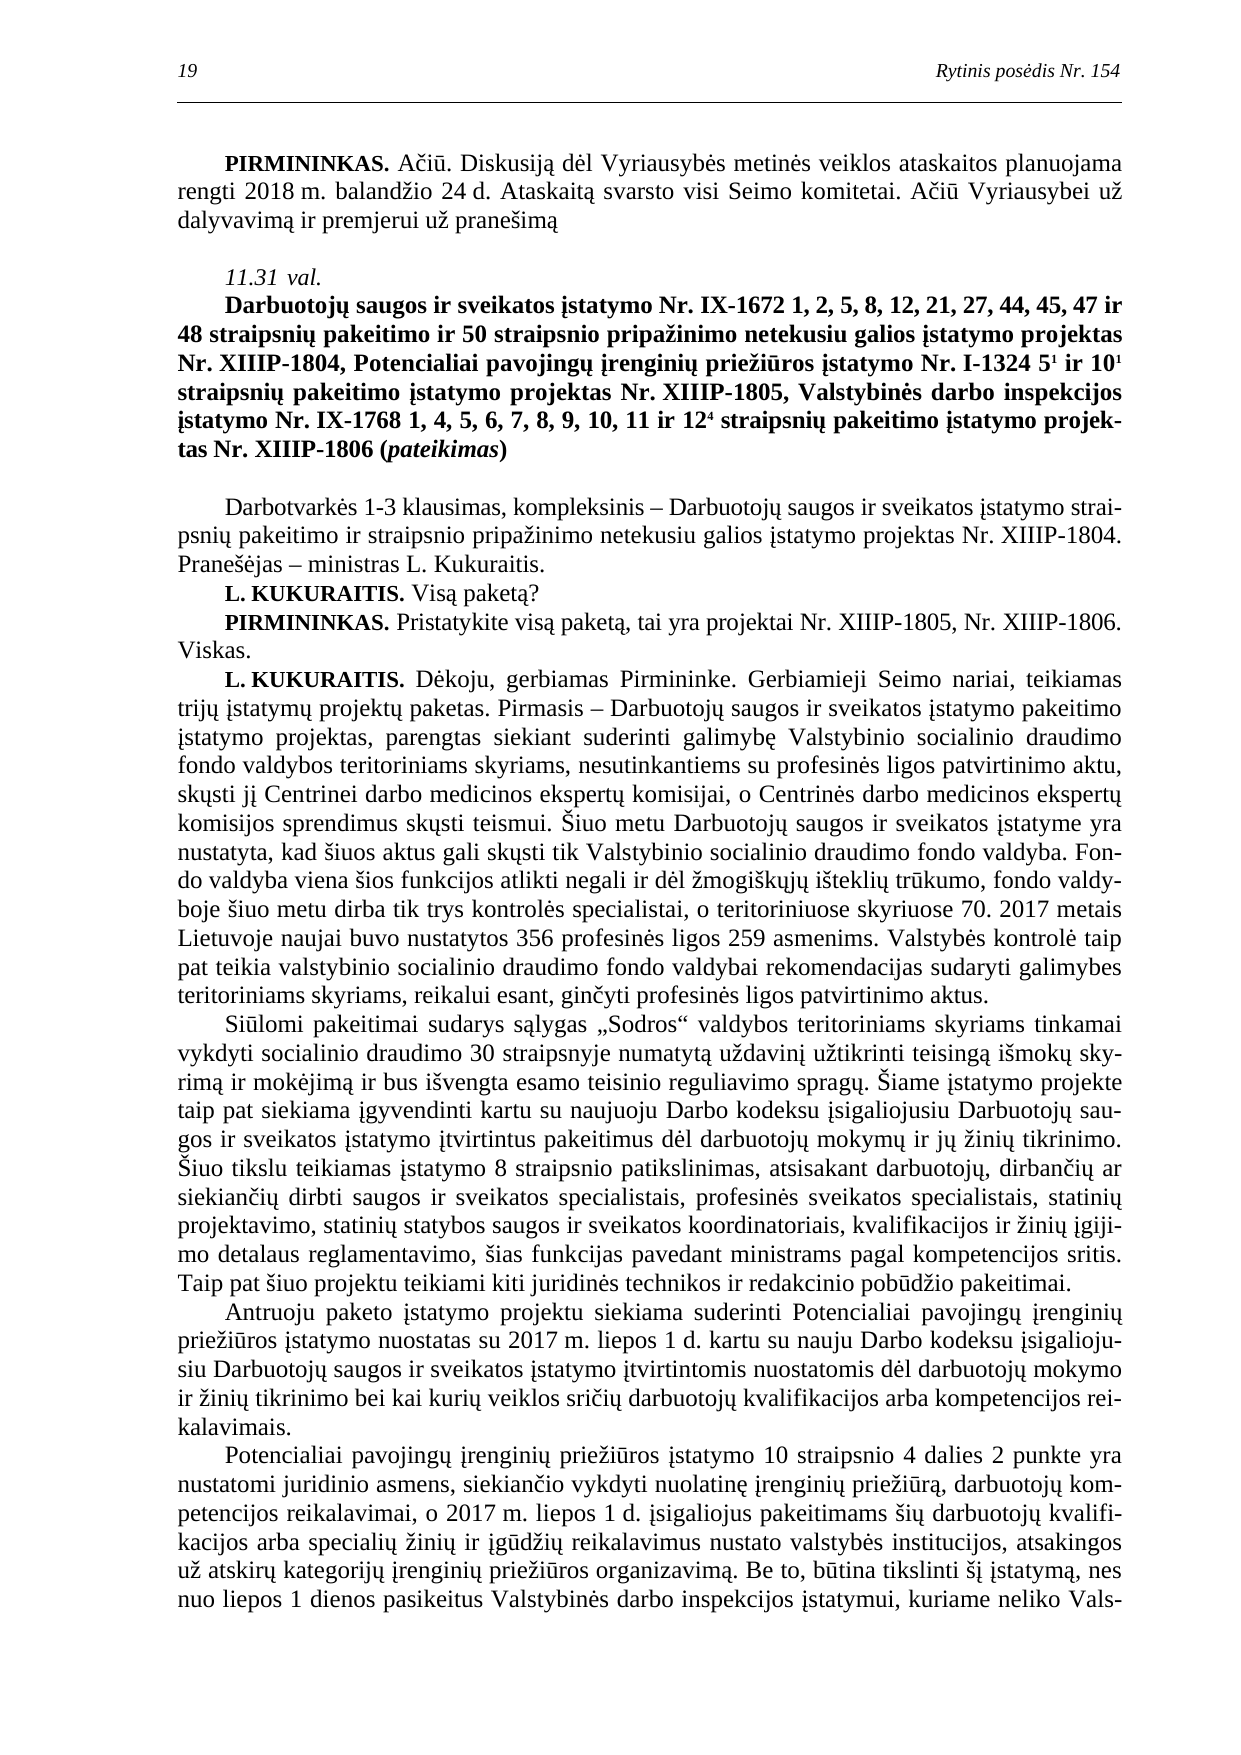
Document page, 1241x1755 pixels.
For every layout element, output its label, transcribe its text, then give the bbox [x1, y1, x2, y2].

text 11.31 val. [224, 263, 1122, 290]
text Ant­ruo­ju pa­ke­to įsta­ty­mo pro­jek­tu sie­kia­ma su­de­rin­ti Po­ten­cia­liai pa­vo­jin­gų įren­gi­nių prie­žiū­ros įsta­ty­mo nuo­sta­tas su 2017 m. lie­pos 1 d. kar­tu su nau­ju Dar­bo ko­dek­su įsi­ga­lio­ju­siu Dar­buo­to­jų sau­gos ir svei­ka­tos įsta­ty­mo įtvir­tin­to­mis nuo­sta­to­mis dėl dar­buo­to­jų mo­ky­mo ir ži­nių tik­ri­ni­mo bei kai ku­rių veik­los sri­čių dar­buo­to­jų kva­li­fi­ka­ci­jos ar­ba kom­pe­ten­ci­jos rei­ka­la­vi­mais. [177, 1297, 1122, 1440]
text Dar­buo­to­jų sau­gos ir svei­ka­tos įsta­ty­mo Nr. IX-1672 1, 2, 5, 8, 12, 21, 27, 44, 45, 47 ir 48 straips­nių pa­kei­ti­mo ir 50 straips­nio pri­pa­ži­ni­mo ne­te­ku­siu ga­lios įsta­ty­mo pro­jek­tas Nr. XIIIP-1804, Po­ten­cia­liai pa­vo­jin­gų įren­gi­nių prie­žiū­ros įsta­ty­mo Nr. I-1324 51 ir 101 straips­nių pa­kei­ti­mo įsta­ty­mo pro­jek­tas Nr. XIIIP-1805, Vals­ty­bi­nės dar­bo ins­pek­ci­jos įsta­ty­mo Nr. IX-1768 1, 4, 5, 6, 7, 8, 9, 10, 11 ir 124 straips­nių pa­kei­ti­mo įsta­ty­mo pro­jek­tas Nr. XIIIP-1806 (pa­tei­ki­mas) [177, 290, 1122, 463]
text Siū­lo­mi pa­kei­ti­mai su­da­rys są­ly­gas „Sod­ros“ val­dy­bos te­ri­to­ri­niams sky­riams tin­ka­mai vyk­dy­ti so­cia­li­nio drau­di­mo 30 straips­ny­je nu­ma­ty­tą už­da­vi­nį už­tik­rin­ti tei­sin­gą iš­mo­kų sky­ri­mą ir mo­kė­ji­mą ir bus iš­veng­ta esa­mo tei­si­nio re­gu­lia­vi­mo spra­gų. Šia­me įsta­ty­mo pro­jek­te taip pat sie­kia­ma įgy­ven­din­ti kar­tu su nau­juo­ju Dar­bo ko­dek­su įsi­ga­lio­ju­siu Dar­buo­to­jų sau­gos ir svei­ka­tos įsta­ty­mo įtvir­tin­tus pa­kei­ti­mus dėl dar­buo­to­jų mo­ky­mų ir jų ži­nių tik­ri­ni­mo. Šiuo tiks­lu tei­kia­mas įsta­ty­mo 8 straips­nio pa­tiks­li­ni­mas, at­si­sa­kant dar­buo­to­jų, dir­ban­čių ar sie­kian­čių dirb­ti sau­gos ir svei­ka­tos spe­cia­lis­tais, pro­fe­si­nės svei­ka­tos spe­cia­lis­tais, sta­ti­nių pro­jek­ta­vi­mo, sta­ti­nių sta­ty­bos sau­gos ir svei­ka­tos ko­or­di­na­to­riais, kva­li­fi­ka­ci­jos ir ži­nių įgi­ji­mo de­ta­laus reg­la­men­ta­vi­mo, šias funk­ci­jas pa­ve­dant mi­nist­rams pa­gal kom­pe­ten­ci­jos sri­tis. Taip pat šiuo pro­jek­tu tei­kia­mi ki­ti ju­ri­di­nės tech­ni­kos ir re­dak­ci­nio po­bū­džio pa­kei­ti­mai. [177, 1009, 1122, 1297]
text PIRMININKAS. Ačiū. Dis­ku­si­ją dėl Vy­riau­sy­bės me­ti­nės veik­los ata­skai­tos pla­nuo­ja­ma reng­ti 2018 m. ba­lan­džio 24 d. Ata­skai­tą svars­to vi­si Sei­mo ko­mi­te­tai. Ačiū Vy­riau­sy­bei už da­ly­va­vi­mą ir prem­je­rui už pra­ne­ši­mą [177, 148, 1122, 234]
text Po­ten­cia­liai pa­vo­jin­gų įren­gi­nių prie­žiū­ros įsta­ty­mo 10 straips­nio 4 da­lies 2 punk­te yra nu­sta­to­mi ju­ri­di­nio as­mens, sie­kian­čio vyk­dy­ti nuo­la­ti­nę įren­gi­nių prie­žiū­rą, dar­buo­to­jų kom­pe­ten­ci­jos rei­ka­la­vi­mai, o 2017 m. lie­pos 1 d. įsi­ga­lio­jus pa­kei­ti­mams šių dar­buo­to­jų kva­li­fi­ka­ci­jos ar­ba spe­cia­lių ži­nių ir įgū­džių rei­ka­la­vi­mus nu­sta­to vals­ty­bės ins­ti­tu­ci­jos, at­sa­kin­gos už at­ski­rų ka­te­go­ri­jų įren­gi­nių prie­žiū­ros or­ga­ni­za­vi­mą. Be to, bū­ti­na tiks­lin­ti šį įsta­ty­mą, nes nuo lie­pos 1 die­nos pa­si­kei­tus Vals­ty­bi­nės dar­bo ins­pek­ci­jos įsta­ty­mui, ku­ria­me ne­li­ko Vals­ [177, 1440, 1122, 1613]
text L. KUKURAITIS. Vi­są pa­ke­tą? [177, 578, 1122, 607]
text Dar­bo­tvarkės 1-3 klau­si­mas, kom­plek­si­nis – Dar­buo­to­jų sau­gos ir svei­ka­tos įsta­ty­mo strai­ps­nių pa­kei­ti­mo ir straips­nio pri­pa­ži­ni­mo ne­te­ku­siu ga­lios įsta­ty­mo pro­jek­tas Nr. XIIIP-1804. Pra­ne­šė­jas – mi­nist­ras L. Ku­ku­rai­tis. [177, 492, 1122, 578]
text L. KUKURAITIS. Dė­ko­ju, ger­bia­mas Pir­mi­nin­ke. Ger­bia­mie­ji Sei­mo na­riai, tei­kia­mas tri­jų įsta­ty­mų pro­jek­tų pa­ke­tas. Pir­ma­sis – Dar­buo­to­jų sau­gos ir svei­ka­tos įsta­ty­mo pa­kei­ti­mo įsta­ty­mo pro­jek­tas, pa­reng­tas sie­kiant su­de­rin­ti ga­li­my­bę Vals­ty­bi­nio so­cia­li­nio drau­di­mo fon­do val­dy­bos te­ri­to­ri­niams sky­riams, ne­su­tin­kan­tiems su pro­fe­si­nės li­gos pa­tvir­ti­ni­mo ak­tu, skųs­ti jį Cen­tri­nei dar­bo me­di­ci­nos eks­per­tų ko­mi­si­jai, o Cen­tri­nės dar­bo me­di­ci­nos eks­per­tų ko­mi­si­jos spren­di­mus skųs­ti teis­mui. Šiuo me­tu Dar­buo­to­jų sau­gos ir svei­ka­tos įsta­ty­me yra nu­sta­ty­ta, kad šiuos ak­tus ga­li skųs­ti tik Vals­ty­bi­nio so­cia­li­nio drau­di­mo fon­do val­dy­ba. Fon­do val­dy­ba vie­na šios funk­ci­jos at­lik­ti ne­ga­li ir dėl žmo­giš­kų­jų iš­tek­lių trū­ku­mo, fon­do val­dy­bo­je šiuo me­tu dir­ba tik trys kon­tro­lės spe­cia­lis­tai, o te­ri­to­ri­niuo­se sky­riuo­se 70. 2017 me­tais Lie­tu­vo­je nau­jai bu­vo nu­sta­ty­tos 356 pro­fe­si­nės li­gos 259 as­me­nims. Vals­ty­bės kon­tro­lė taip pat tei­kia vals­ty­bi­nio so­cia­li­nio drau­di­mo fon­do val­dy­bai re­ko­men­da­ci­jas su­da­ry­ti ga­li­my­bes te­ri­to­ri­niams sky­riams, rei­ka­lui esant, gin­čy­ti pro­fe­si­nės li­gos pa­tvir­ti­ni­mo ak­tus. [177, 664, 1122, 1009]
text PIRMININKAS. Pri­sta­ty­ki­te vi­są pa­ke­tą, tai yra pro­jek­tai Nr. XIIIP-1805, Nr. XIIIP-1806. Vis­kas. [177, 607, 1122, 664]
